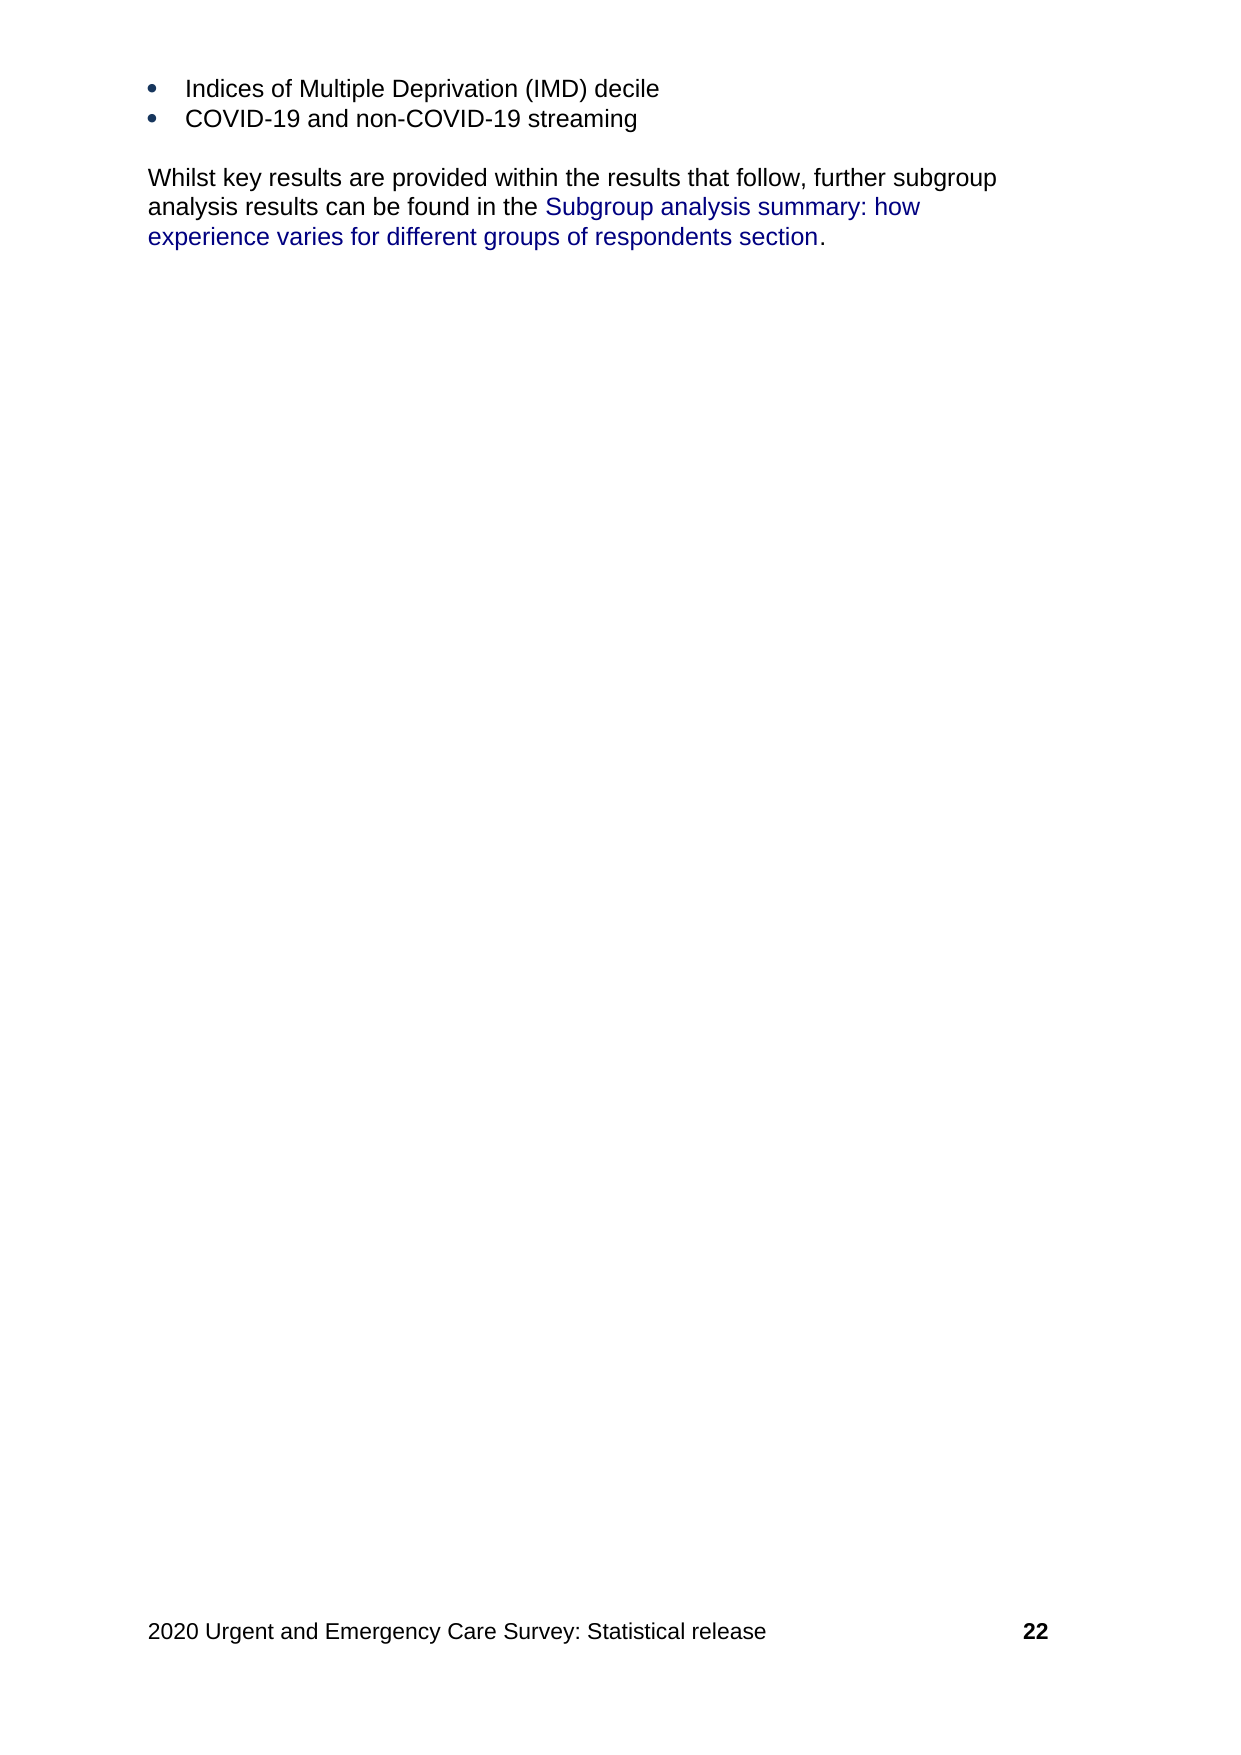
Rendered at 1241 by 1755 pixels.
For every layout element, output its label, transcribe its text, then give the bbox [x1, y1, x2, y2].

text Whilst key results are provided within the results that follow, further subgroup analysis results can be found in the Subgroup analysis summary: how experience varies for different groups of respondents section. [148, 163, 1048, 251]
list Indices of Multiple Deprivation (IMD) decile [148, 74, 1048, 103]
list COVID-19 and non-COVID-19 streaming [148, 103, 1048, 132]
